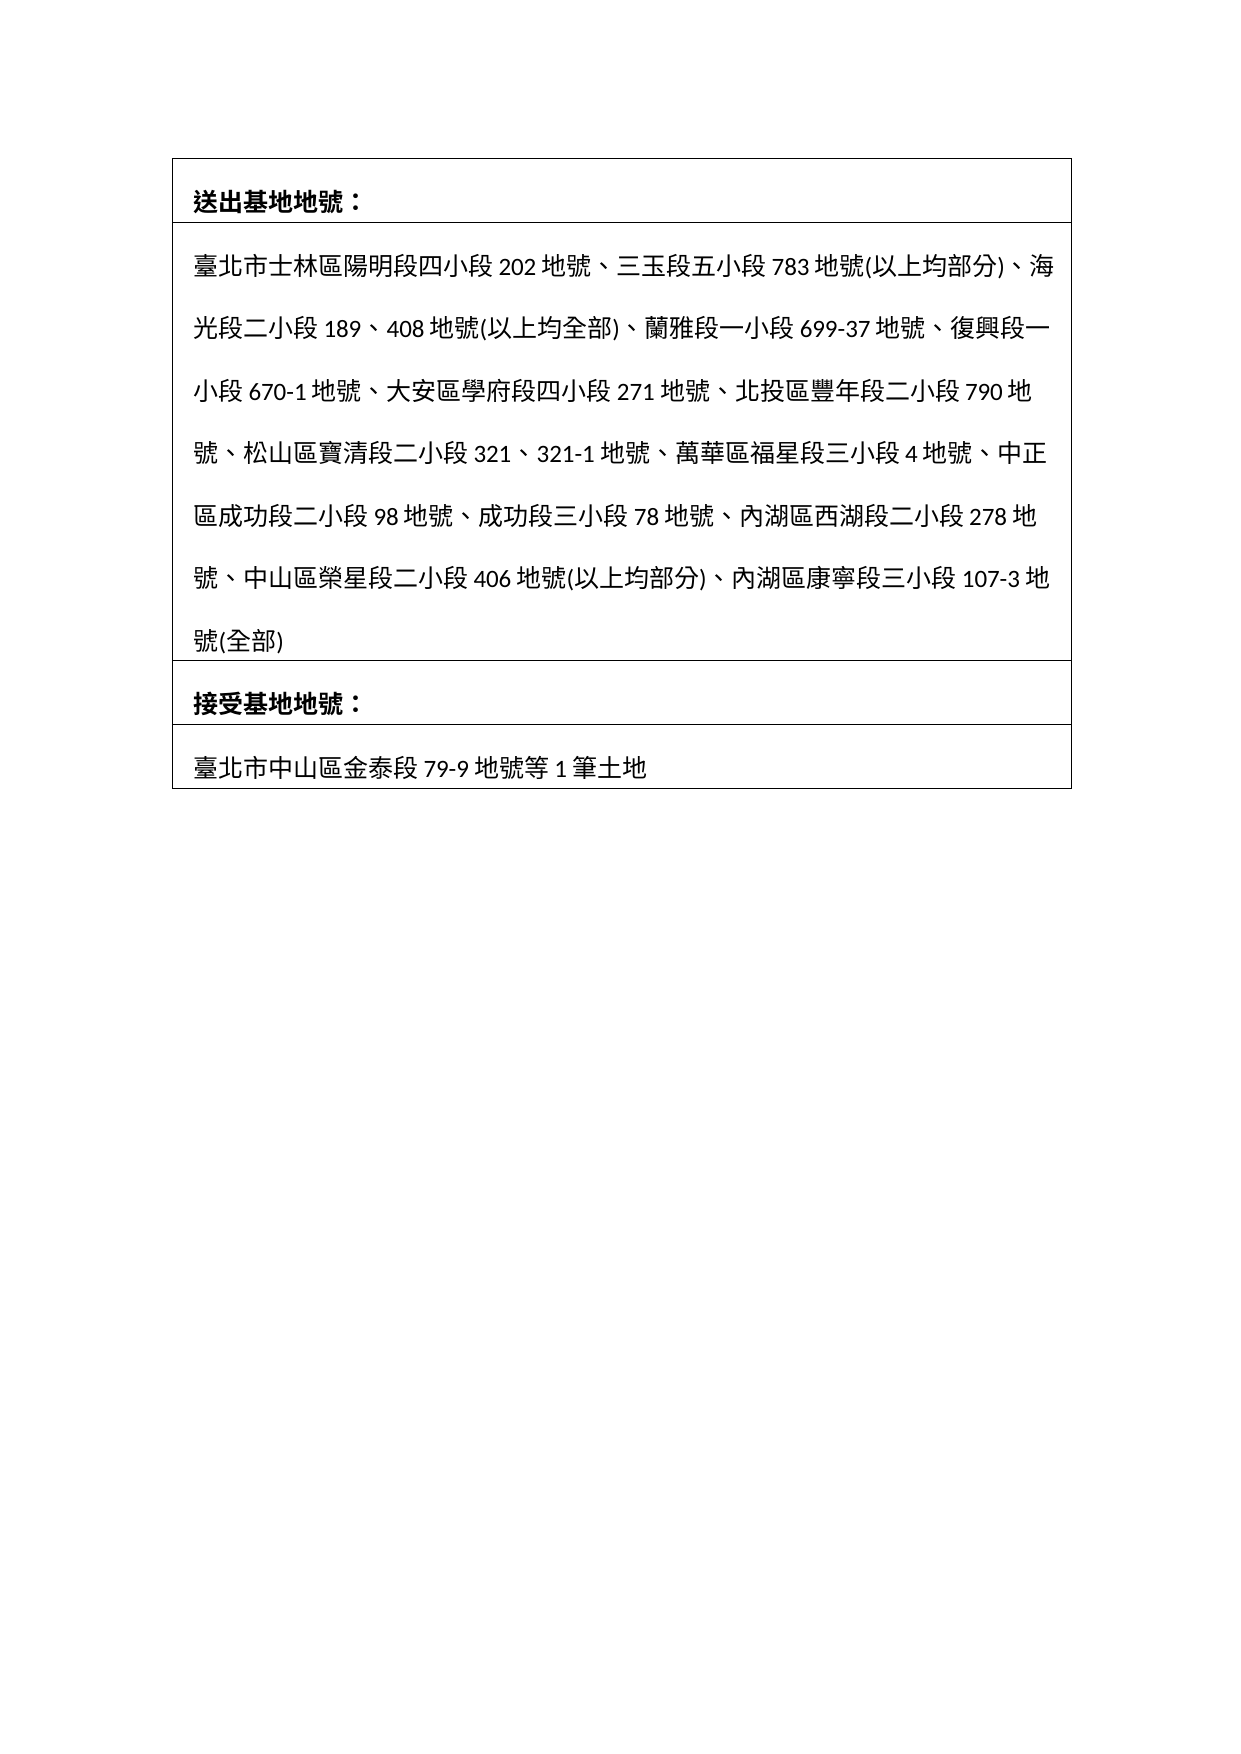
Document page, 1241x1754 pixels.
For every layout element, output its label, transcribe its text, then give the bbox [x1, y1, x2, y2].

table_cell 臺北市士林區陽明段四小段202地號、三玉段五小段783地號(以上均部分)、海光段二小段189、408地號(以上均全部)、蘭雅段一小段699-37地號、復興段一小段670-1地號、大安區學府段四小段271地號、北投區豐年段二小段790地號、松山區寶清段二小段321、321-1地號、萬華區福星段三小段4地號、中正區成功段二小段98地號、成功段三小段78地號、內湖區西湖段二小段278地號、中山區榮星段二小段406地號(以上均部分)、內湖區康寧段三小段107-3地號(全部) [173, 223, 1071, 660]
table_cell 接受基地地號： [173, 661, 1071, 724]
table_header 送出基地地號： [173, 159, 1071, 222]
table_cell 臺北市中山區金泰段79-9地號等1筆土地 [173, 725, 1071, 787]
